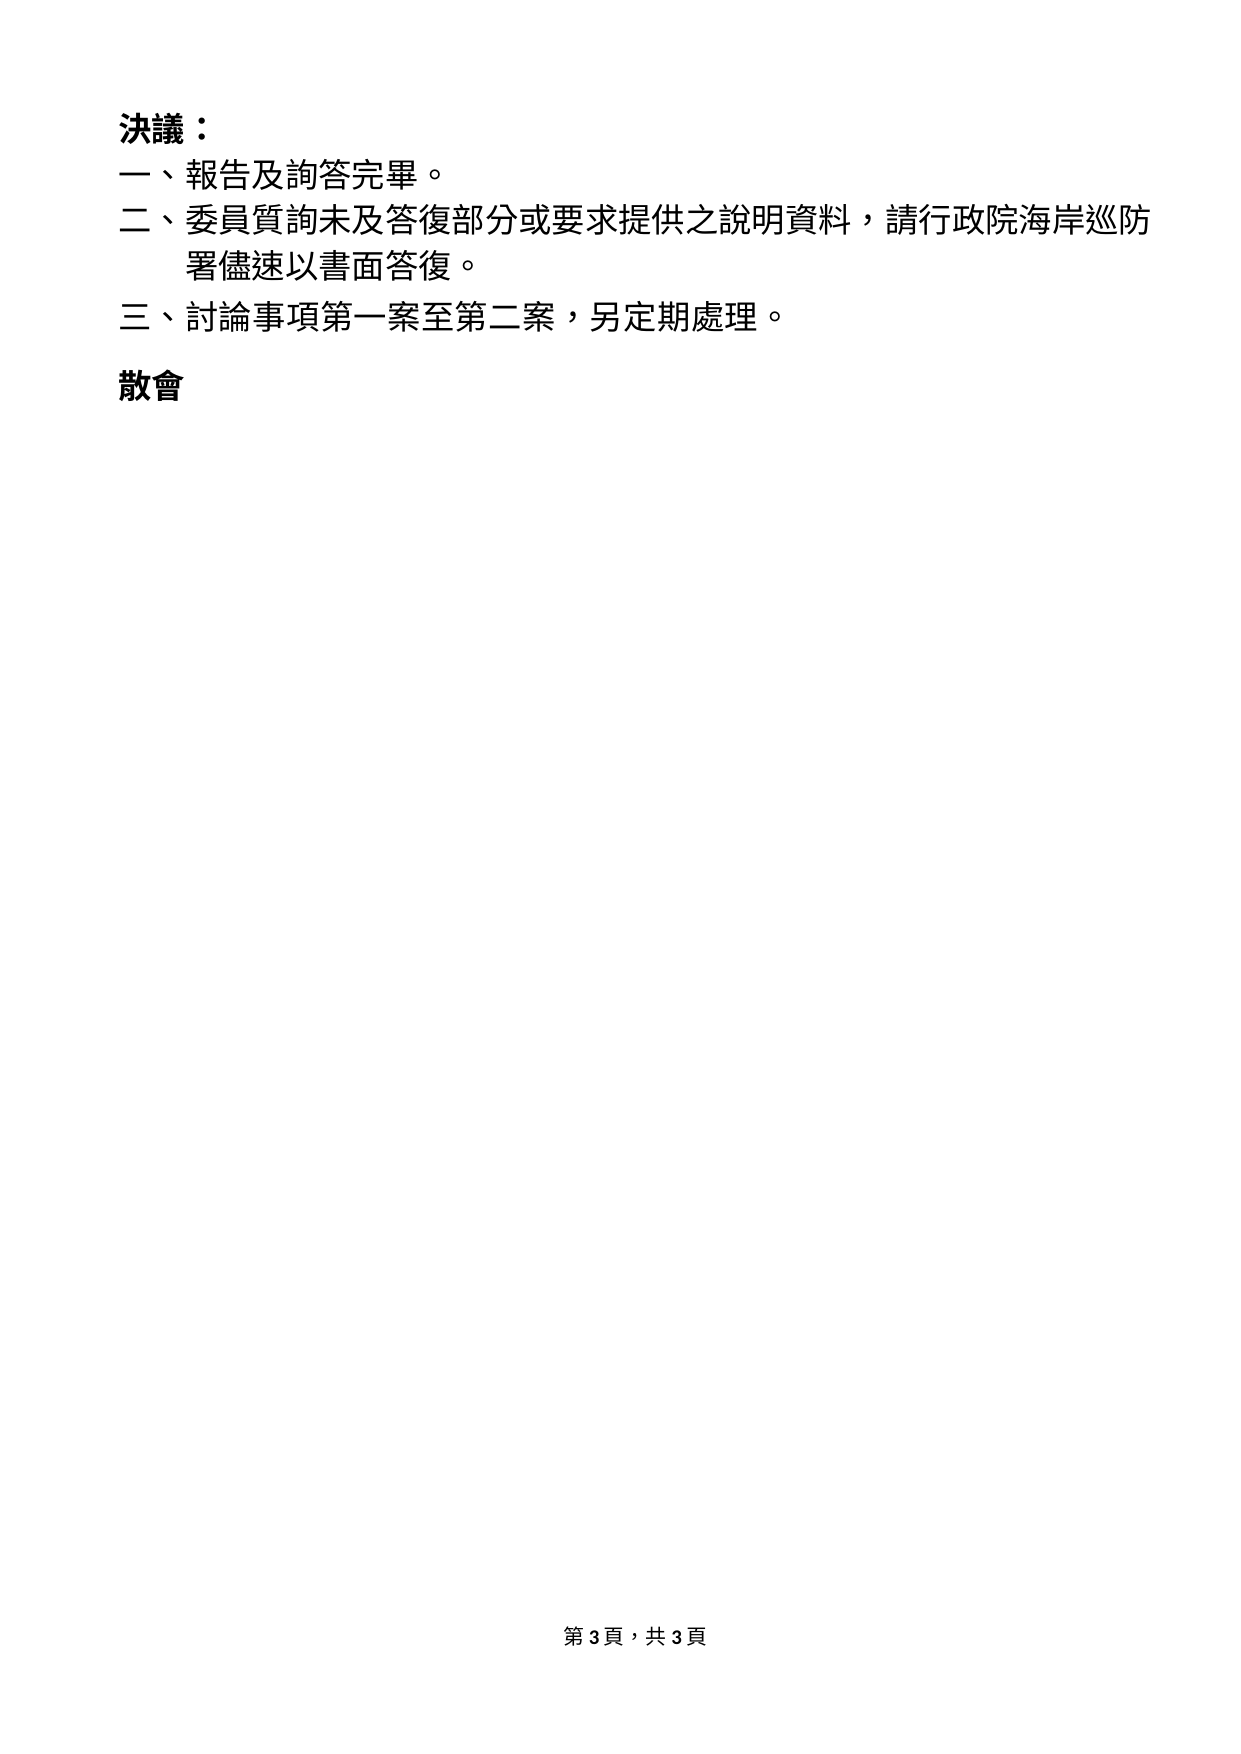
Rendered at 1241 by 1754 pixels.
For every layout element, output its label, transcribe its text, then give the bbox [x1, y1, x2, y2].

text 二、委員質詢未及答復部分或要求提供之說明資料，請行政院海岸巡防署儘速以書面答復。 [118, 196, 1152, 288]
text 決議： [118, 104, 1152, 150]
text 三、討論事項第一案至第二案，另定期處理。 [118, 288, 1139, 340]
text 散會 [118, 359, 1211, 409]
text 一、報告及詢答完畢。 [118, 150, 1152, 196]
